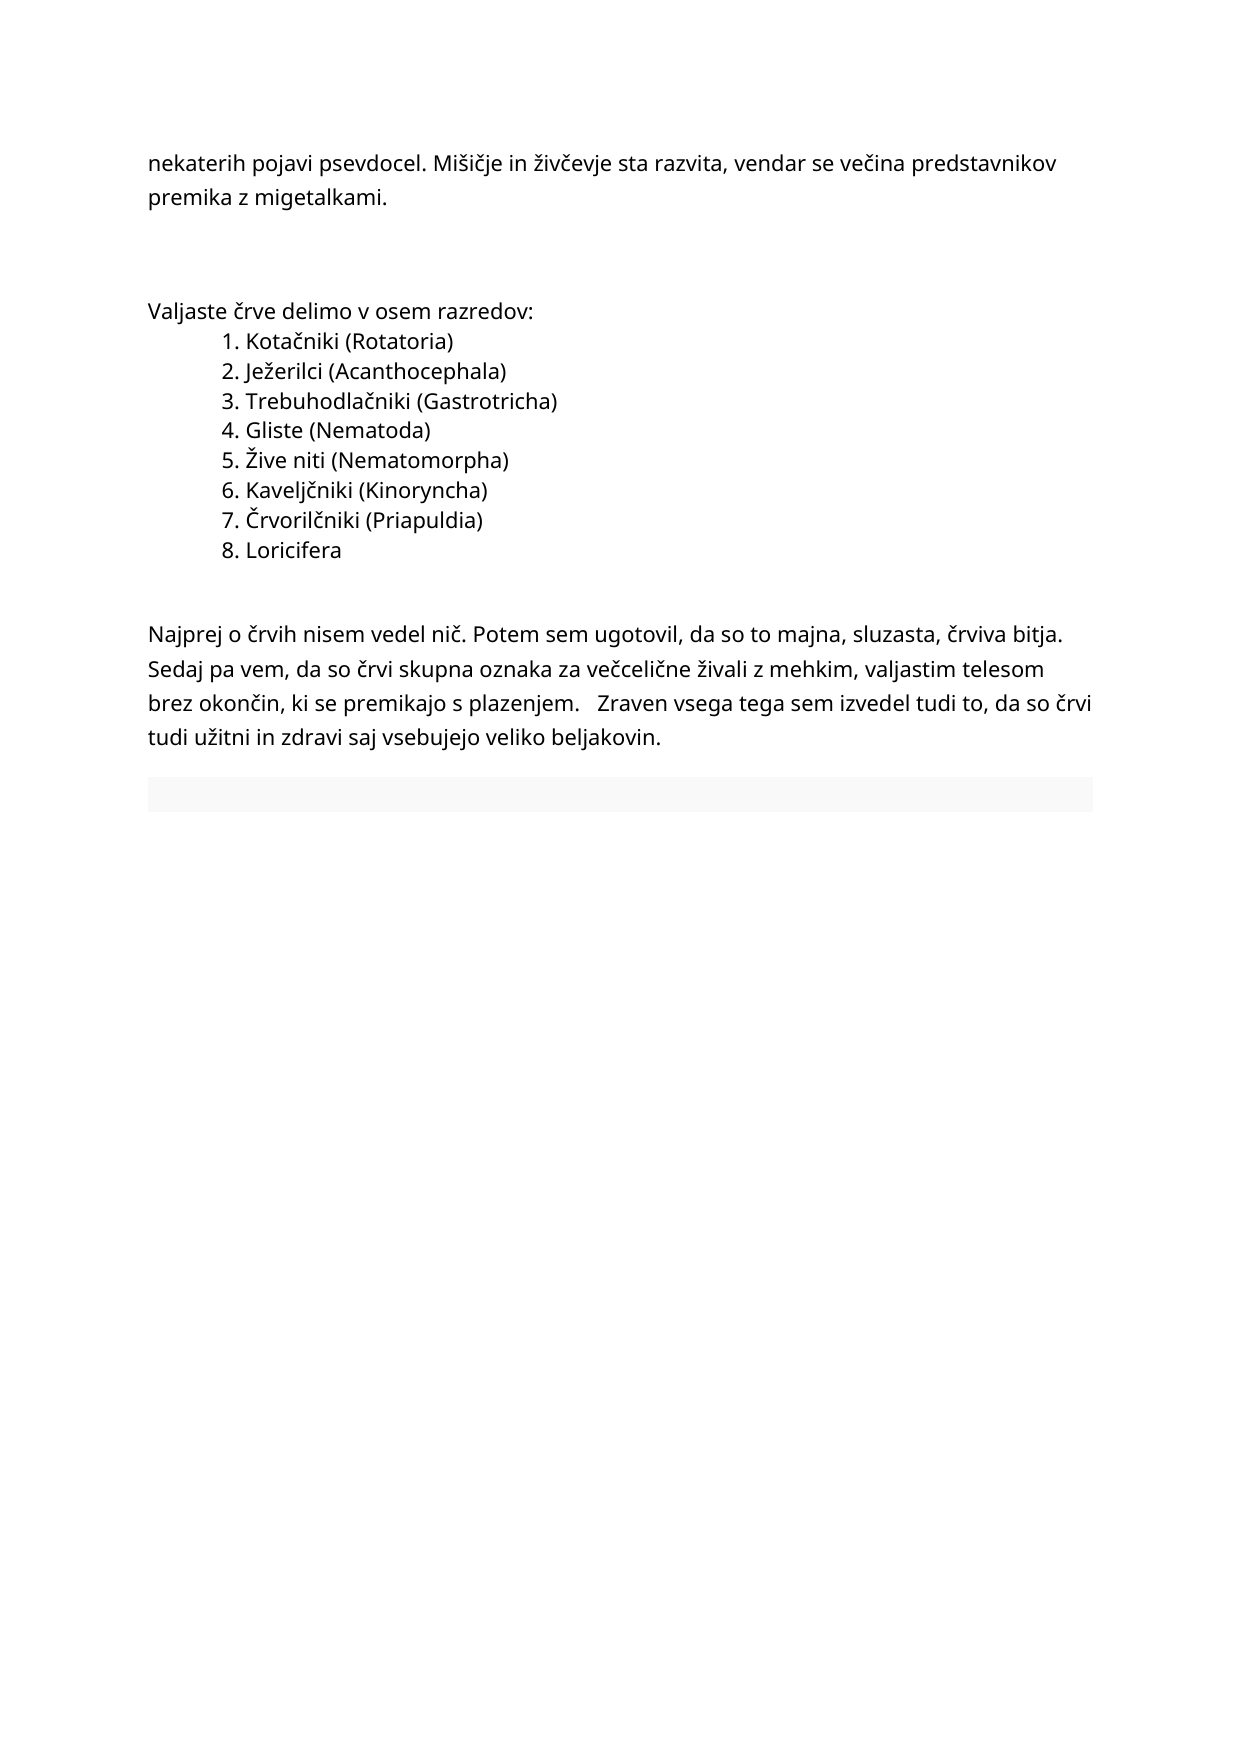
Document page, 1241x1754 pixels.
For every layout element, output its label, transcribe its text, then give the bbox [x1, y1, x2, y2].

text Najprej o črvih nisem vedel nič. Potem sem ugotovil, da so to majna, sluzasta, črviva bitja. Sedaj pa vem, da so črvi skupna oznaka za večcelične živali z mehkim, valjastim telesom brez okončin, ki se premikajo s plazenjem. Zraven vsega tega sem izvedel tudi to, da so črvi tudi užitni in zdravi saj vsebujejo veliko beljakovin. [148, 619, 1093, 752]
text 1. Kotačniki (Rotatoria) [221, 326, 1093, 356]
text 6. Kaveljčniki (Kinoryncha) [221, 475, 1093, 505]
text Valjaste črve delimo v osem razredov: [148, 296, 1093, 326]
text 2. Ježerilci (Acanthocephala) [221, 356, 1093, 386]
text 7. Črvorilčniki (Priapuldia) [221, 505, 1093, 535]
text 8. Loricifera [221, 535, 1093, 564]
text 3. Trebuhodlačniki (Gastrotricha) [221, 386, 1093, 416]
text 5. Žive niti (Nematomorpha) [221, 445, 1093, 475]
text nekaterih pojavi psevdocel. Mišičje in živčevje sta razvita, vendar se večina predstavnikov premika z migetalkami. [148, 148, 1093, 212]
text 4. Gliste (Nematoda) [221, 416, 1093, 445]
